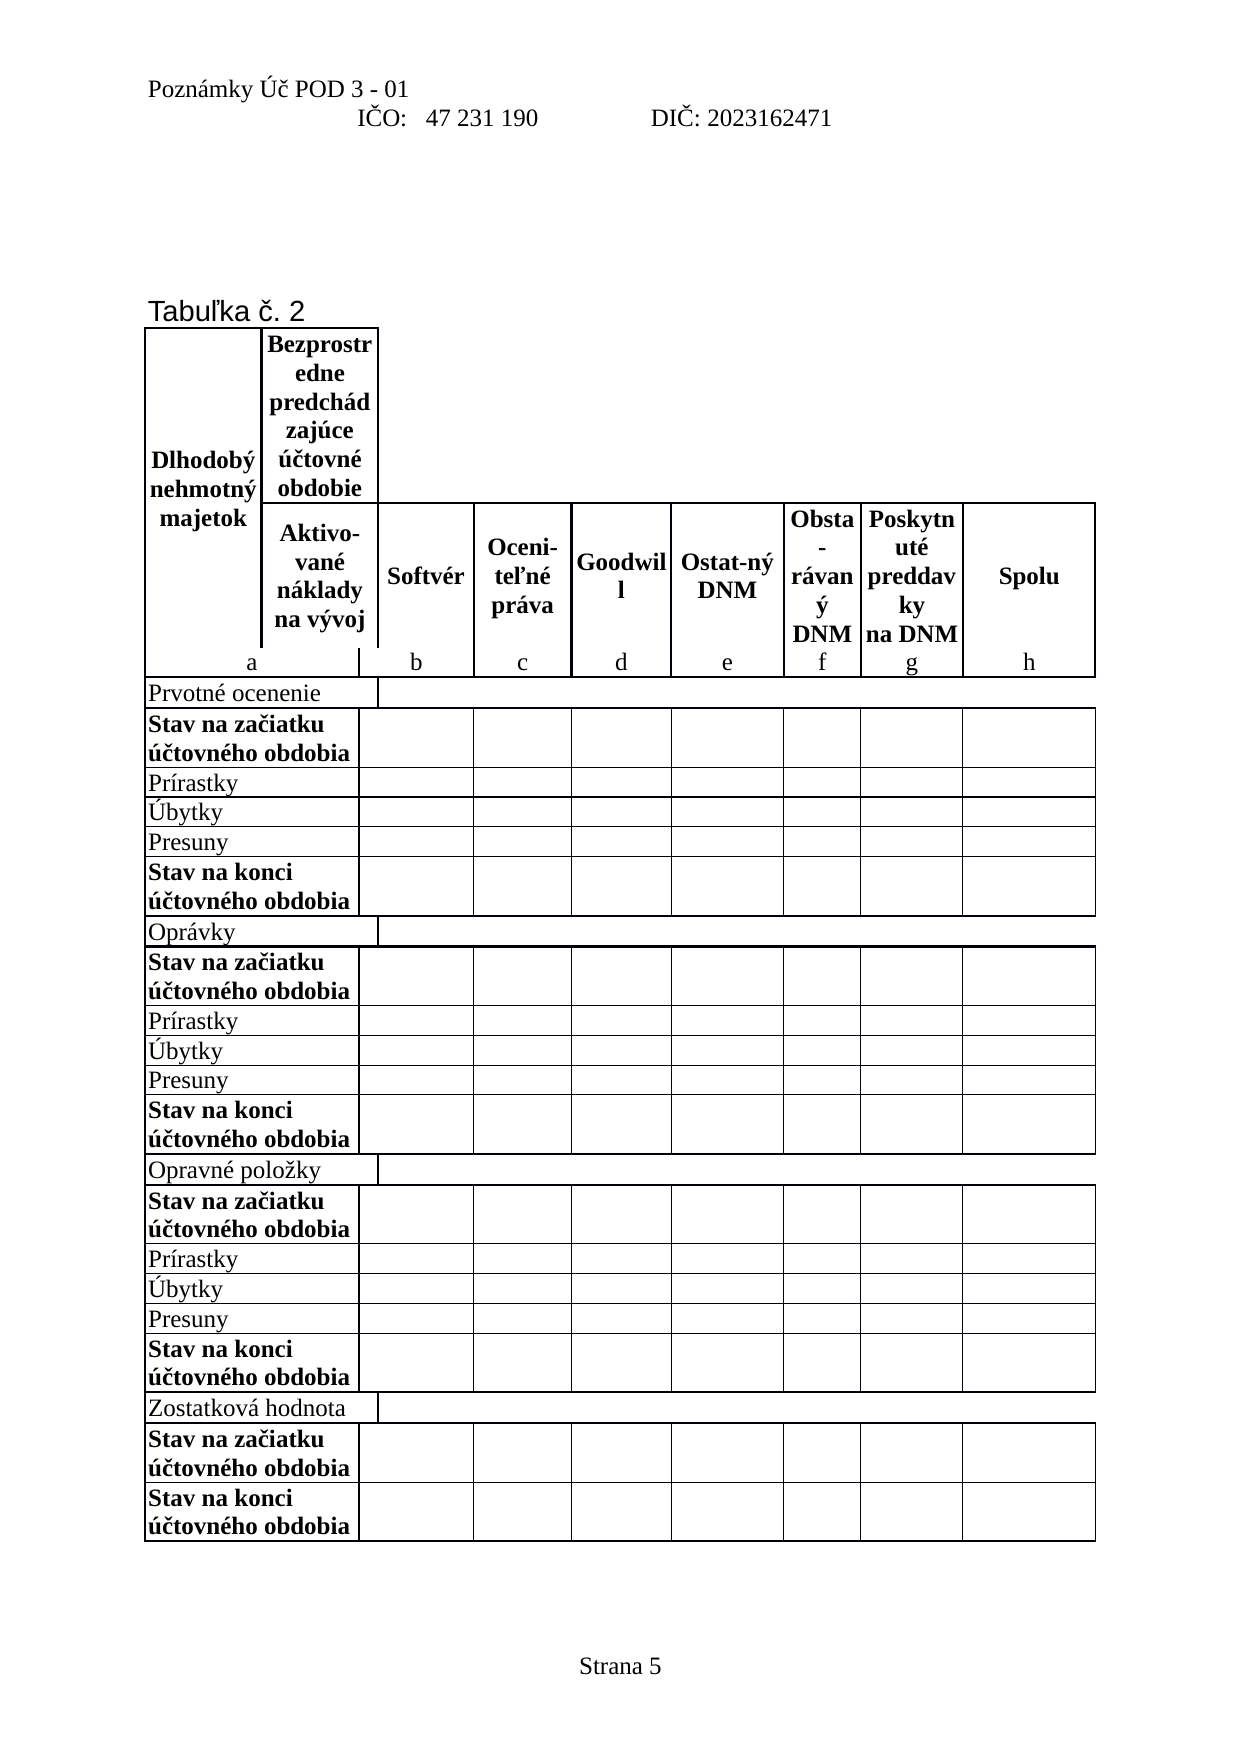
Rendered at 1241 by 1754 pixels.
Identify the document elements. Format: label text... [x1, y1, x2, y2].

table_cell [784, 1244, 860, 1273]
table_cell [360, 948, 473, 1005]
table_cell [572, 1244, 671, 1273]
table_cell [572, 1274, 671, 1303]
table_cell Úbytky [146, 798, 358, 826]
table_cell [474, 1095, 571, 1153]
table_cell [861, 1424, 962, 1482]
table_cell [572, 1483, 671, 1540]
table_cell [474, 827, 571, 856]
table_cell [672, 1095, 783, 1153]
table_cell [784, 1483, 860, 1540]
table_cell [861, 768, 962, 796]
table_cell [861, 1066, 962, 1094]
table_cell [963, 948, 1095, 1005]
table_cell [474, 948, 571, 1005]
table_cell [861, 1006, 962, 1035]
table_cell [360, 1274, 473, 1303]
table_cell [784, 709, 860, 767]
table_cell [861, 948, 962, 1005]
table_cell [861, 709, 962, 767]
table_cell [360, 1066, 473, 1094]
table_cell [572, 857, 671, 914]
table_cell [379, 917, 1095, 945]
table_cell [474, 1036, 571, 1064]
table_cell [474, 709, 571, 767]
table_cell [672, 1066, 783, 1094]
table_cell [861, 1274, 962, 1303]
table_cell [672, 1244, 783, 1273]
table_cell [360, 1483, 473, 1540]
table_cell [784, 1095, 860, 1153]
table_cell [572, 1304, 671, 1333]
table_cell [963, 857, 1095, 914]
table_cell [360, 1304, 473, 1333]
table_cell [861, 1334, 962, 1391]
table_cell [474, 1006, 571, 1035]
table_cell [861, 1304, 962, 1333]
table_cell [474, 1066, 571, 1094]
table_cell [963, 1334, 1095, 1391]
table_cell [861, 1095, 962, 1153]
table_cell Zostatková hodnota [146, 1393, 377, 1422]
table_cell [360, 1244, 473, 1273]
table_cell [672, 1304, 783, 1333]
table_cell [784, 948, 860, 1005]
table_cell [672, 798, 783, 826]
table_cell Stav na začiatku účtovného obdobia [146, 1186, 358, 1243]
table_cell Opravné položky [146, 1155, 377, 1184]
table_cell [963, 1424, 1095, 1482]
table_cell [360, 798, 473, 826]
table_cell Spolu [964, 504, 1094, 647]
table_cell [672, 1334, 783, 1391]
table_cell [963, 709, 1095, 767]
table_cell Prírastky [146, 1244, 358, 1273]
table_cell [784, 1036, 860, 1064]
table_cell [672, 1186, 783, 1243]
table_cell [784, 857, 860, 914]
table_cell [784, 1274, 860, 1303]
table_cell Ostat-ný DNM [672, 504, 783, 647]
table_cell Stav na konci účtovného obdobia [146, 857, 358, 914]
table_cell Stav na začiatku účtovného obdobia [146, 948, 358, 1005]
table_cell [572, 1186, 671, 1243]
table_cell [474, 1424, 571, 1482]
table_cell [784, 1066, 860, 1094]
table_cell [963, 1274, 1095, 1303]
table_cell [572, 1036, 671, 1064]
table_cell [474, 1186, 571, 1243]
table_cell Presuny [146, 1304, 358, 1333]
table_cell [572, 827, 671, 856]
table_cell g [862, 648, 962, 676]
table_cell [963, 1244, 1095, 1273]
table_cell f [785, 648, 860, 676]
title Tabuľka č. 2 [148, 293, 1092, 327]
table_cell Úbytky [146, 1274, 358, 1303]
table_cell [963, 1304, 1095, 1333]
table_header [379, 327, 1095, 502]
table_cell [572, 1334, 671, 1391]
table_cell [861, 1483, 962, 1540]
table_cell [572, 709, 671, 767]
table_cell [784, 1006, 860, 1035]
table_cell [963, 1186, 1095, 1243]
table_cell [672, 948, 783, 1005]
table_cell [474, 768, 571, 796]
table_cell Oprávky [146, 917, 377, 945]
table_cell Stav na začiatku účtovného obdobia [146, 709, 358, 767]
table_cell [360, 857, 473, 914]
table_cell [672, 1274, 783, 1303]
table_cell Prírastky [146, 768, 358, 796]
table_cell [572, 798, 671, 826]
table_cell [572, 1006, 671, 1035]
table_cell [360, 1334, 473, 1391]
table_cell [963, 1483, 1095, 1540]
table_cell [360, 1424, 473, 1482]
table_cell [963, 827, 1095, 856]
table_cell Prírastky [146, 1006, 358, 1035]
table_cell Obsta- rávaný DNM [785, 504, 860, 647]
table_cell [963, 1095, 1095, 1153]
table_cell [360, 1036, 473, 1064]
table_cell [360, 1006, 473, 1035]
table_cell [360, 1186, 473, 1243]
table_cell Poskytnuté preddavky na DNM [862, 504, 962, 647]
table_cell Presuny [146, 1066, 358, 1094]
table_cell [672, 709, 783, 767]
table_cell [474, 1244, 571, 1273]
table_cell [784, 1424, 860, 1482]
table_cell Aktivo-vané náklady na vývoj [263, 504, 377, 647]
table_cell [784, 768, 860, 796]
table_cell [672, 827, 783, 856]
table_cell [672, 1036, 783, 1064]
table_cell [784, 1334, 860, 1391]
table_cell Prvotné ocenenie [146, 678, 377, 707]
table_cell Stav na konci účtovného obdobia [146, 1334, 358, 1391]
table_cell [360, 709, 473, 767]
table_cell [572, 768, 671, 796]
table_cell [672, 1006, 783, 1035]
table_cell [474, 798, 571, 826]
table_cell [963, 798, 1095, 826]
table_header Dlhodobý nehmotný majetok [146, 329, 260, 647]
table_cell Stav na začiatku účtovného obdobia [146, 1424, 358, 1482]
table_cell [474, 1483, 571, 1540]
table_cell [572, 1424, 671, 1482]
table_cell h [964, 648, 1094, 676]
table_cell [572, 1066, 671, 1094]
table_cell [672, 768, 783, 796]
table_header Bezprostredne predchádzajúce účtovné obdobie [263, 329, 377, 502]
table_cell [963, 1006, 1095, 1035]
table_cell Softvér [379, 504, 473, 647]
table_cell [861, 798, 962, 826]
table_cell [861, 1036, 962, 1064]
table_cell [379, 1155, 1095, 1184]
table_cell [360, 827, 473, 856]
table_cell Goodwill [573, 504, 670, 647]
table_cell [861, 827, 962, 856]
table_cell [360, 1095, 473, 1153]
table_cell Úbytky [146, 1036, 358, 1064]
table_cell [784, 1304, 860, 1333]
table_cell [861, 1244, 962, 1273]
table_cell Oceni-teľné práva [475, 504, 570, 647]
table_cell [963, 1036, 1095, 1064]
table_cell [474, 1304, 571, 1333]
table_cell [784, 1186, 860, 1243]
table_cell Presuny [146, 827, 358, 856]
table_cell e [672, 648, 783, 676]
table_cell a [146, 648, 358, 676]
table_cell [672, 1483, 783, 1540]
table_cell [572, 1095, 671, 1153]
table_cell c [475, 648, 570, 676]
table_cell [963, 1066, 1095, 1094]
table_cell [672, 1424, 783, 1482]
table_cell Stav na konci účtovného obdobia [146, 1095, 358, 1153]
table_cell [572, 948, 671, 1005]
table_cell [474, 857, 571, 914]
table_cell [379, 678, 1095, 707]
table_cell [963, 768, 1095, 796]
table_cell [379, 1393, 1095, 1422]
table_cell [861, 1186, 962, 1243]
table_cell d [573, 648, 670, 676]
table_cell Stav na konci účtovného obdobia [146, 1483, 358, 1540]
table_cell b [360, 648, 473, 676]
table_cell [474, 1274, 571, 1303]
table_cell [861, 857, 962, 914]
table_cell [672, 857, 783, 914]
table_cell [360, 768, 473, 796]
table_cell [474, 1334, 571, 1391]
table_cell [784, 827, 860, 856]
table_cell [784, 798, 860, 826]
